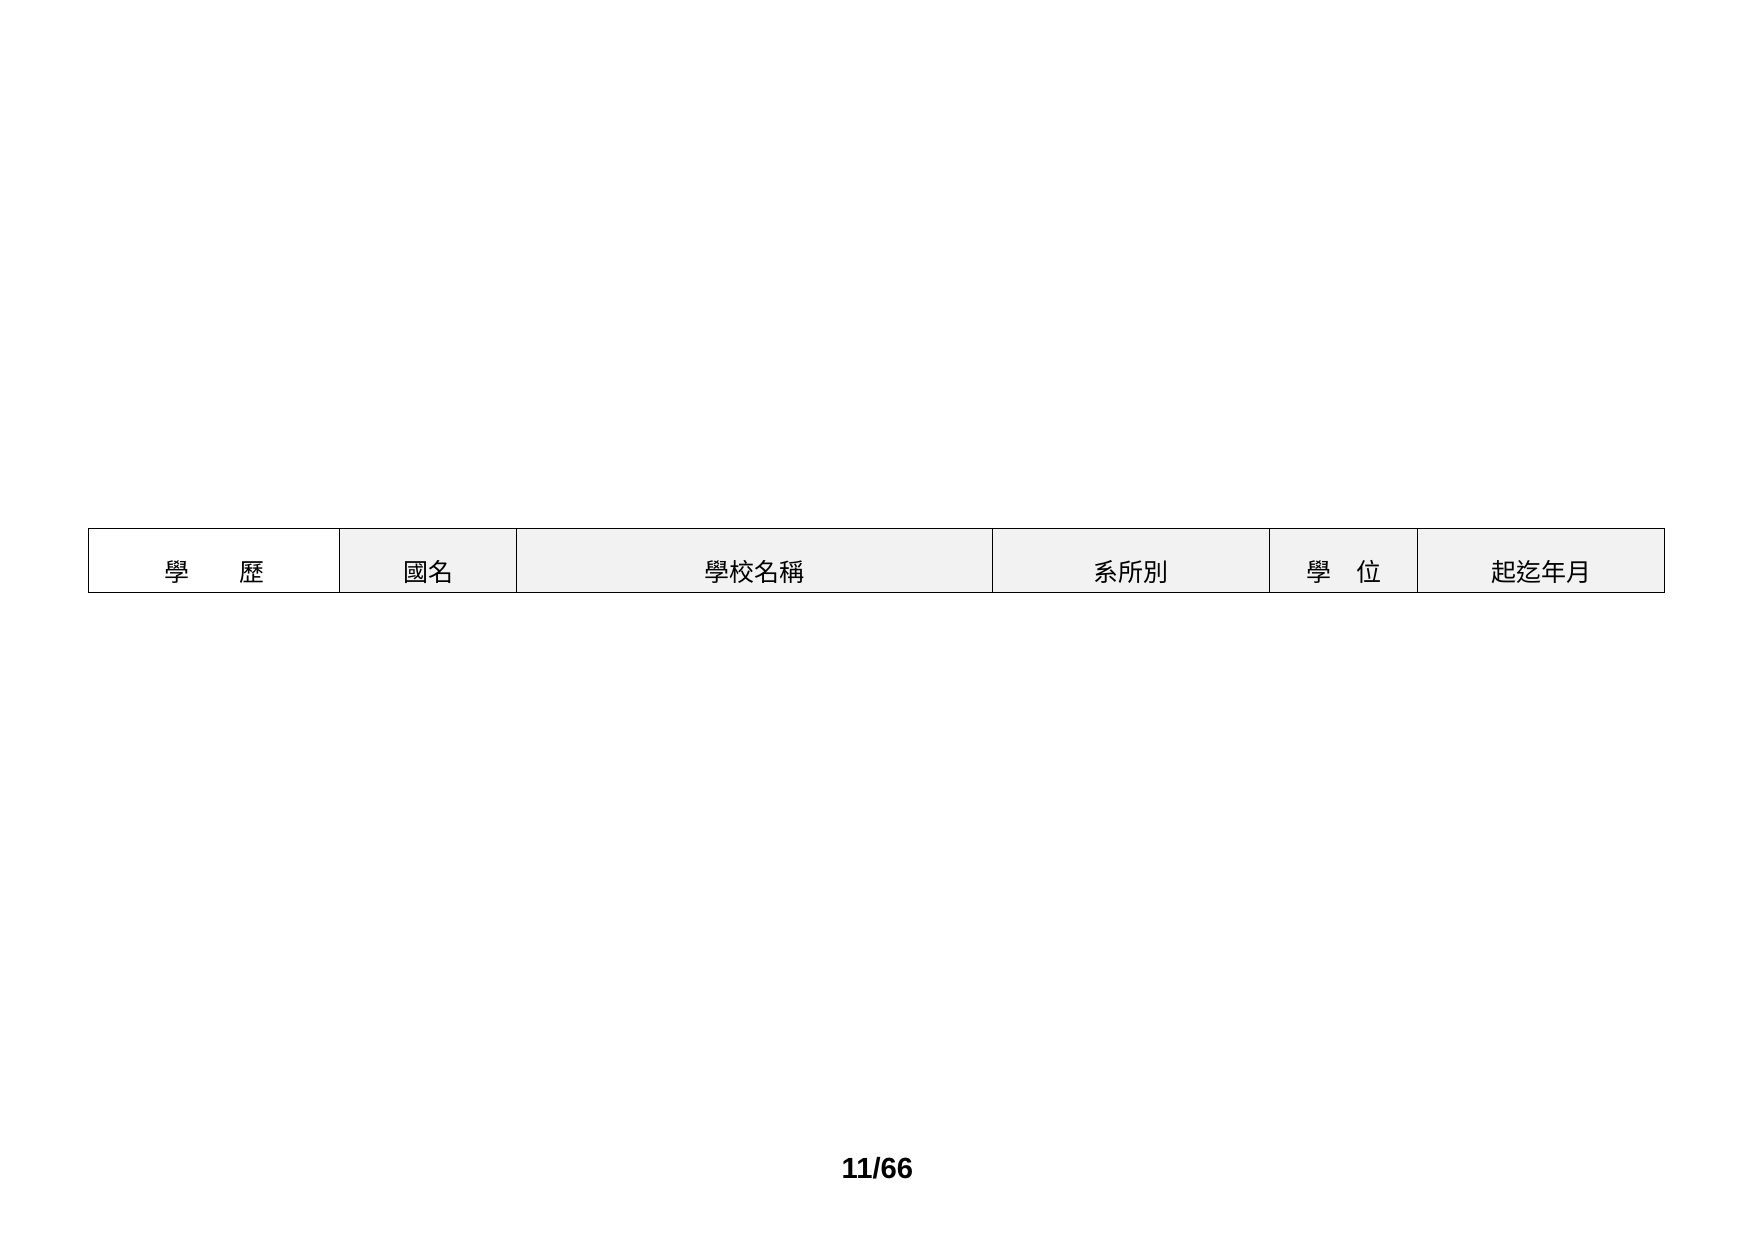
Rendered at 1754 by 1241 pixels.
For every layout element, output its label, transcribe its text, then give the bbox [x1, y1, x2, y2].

table_cell 系所別 [993, 529, 1269, 592]
table_cell 學 歷 [89, 529, 339, 592]
table_cell 國名 [340, 529, 516, 592]
table_cell 學 位 [1270, 529, 1417, 592]
table_cell 學校名稱 [517, 529, 992, 592]
table_cell 起迄年月 [1418, 529, 1664, 592]
